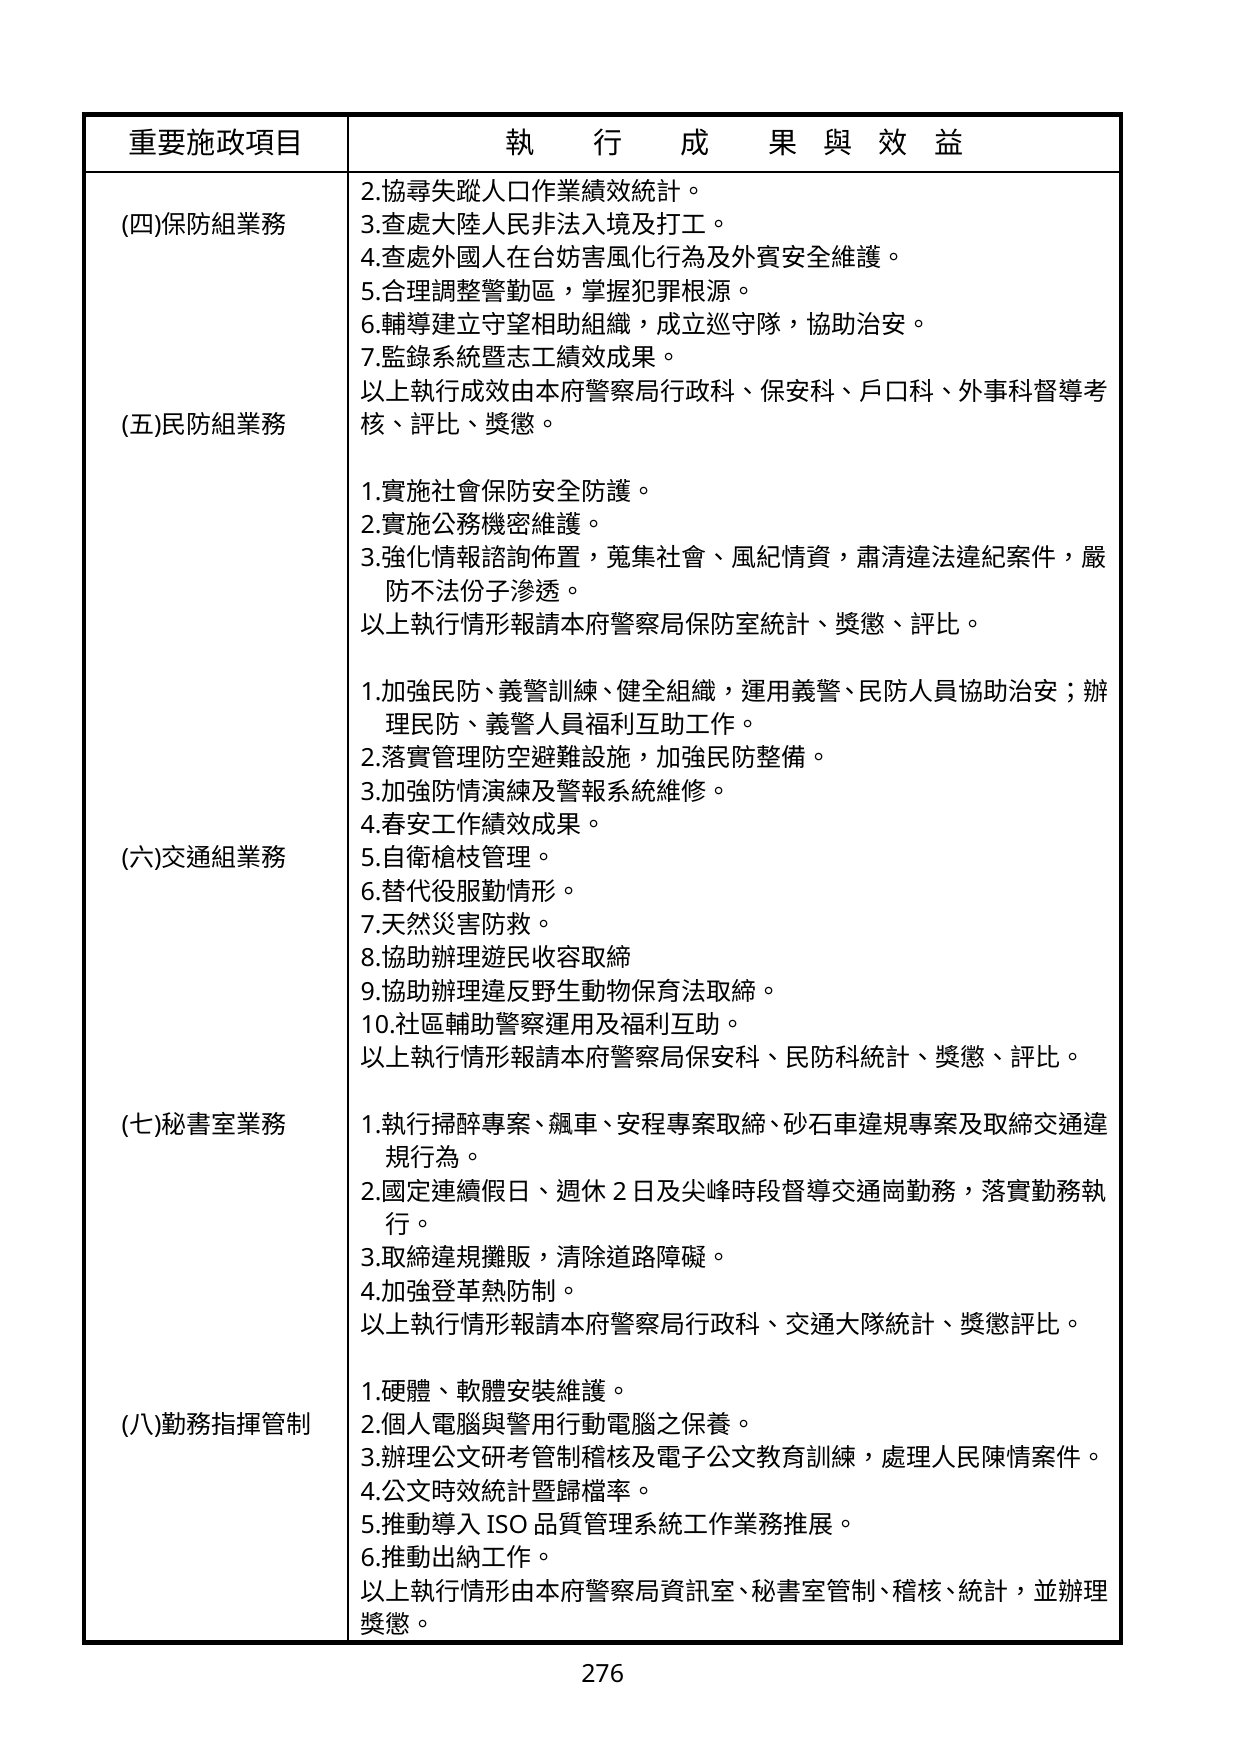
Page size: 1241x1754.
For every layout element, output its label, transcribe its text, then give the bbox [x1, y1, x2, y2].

table_cell (四)保防組業務 (五)民防組業務 (六)交通組業務 (七)秘書室業務 (八)勤務指揮管制 [86, 173, 347, 1640]
table_cell 2.協尋失蹤人口作業績效統計。 3.查處大陸人民非法入境及打工。 4.查處外國人在台妨害風化行為及外賓安全維護。 5.合理調整警勤區，掌握犯罪根源。 6.輔導建立守望相助組織，成立巡守隊，協助治安。 7.監錄系統暨志工績效成果。 以上執行成效由本府警察局行政科、保安科、戶口科、外事科督導考核、評比、獎懲。 1.實施社會保防安全防護。 2.實施公務機密維護。 3.強化情報諮詢佈置，蒐集社會、風紀情資，肅清違法違紀案件，嚴防不法份子滲透。 以上執行情形報請本府警察局保防室統計、獎懲、評比。 1.加強民防、義警訓練、健全組織，運用義警、民防人員協助治安；辦理民防、義警人員福利互助工作。 2.落實管理防空避難設施，加強民防整備。 3.加強防情演練及警報系統維修。 4.春安工作績效成果。 5.自衛槍枝管理。 6.替代役服勤情形。 7.天然災害防救。 8.協助辦理遊民收容取締 9.協助辦理違反野生動物保育法取締。 10.社區輔助警察運用及福利互助。 以上執行情形報請本府警察局保安科、民防科統計、獎懲、評比。 1.執行掃醉專案、飆車、安程專案取締、砂石車違規專案及取締交通違規行為。 2.國定連續假日、週休2日及尖峰時段督導交通崗勤務，落實勤務執行。 3.取締違規攤販，清除道路障礙。 4.加強登革熱防制。 以上執行情形報請本府警察局行政科、交通大隊統計、獎懲評比。 1.硬體、軟體安裝維護。 2.個人電腦與警用行動電腦之保養。 3.辦理公文研考管制稽核及電子公文教育訓練，處理人民陳情案件。 4.公文時效統計暨歸檔率。 5.推動導入ISO品質管理系統工作業務推展。 6.推動出納工作。 以上執行情形由本府警察局資訊室、秘書室管制、稽核、統計，並辦理獎懲。 [349, 173, 1119, 1640]
table_header 重要施政項目 [86, 117, 347, 171]
table_header 執 行 成 果 與 效 益 [349, 117, 1119, 171]
